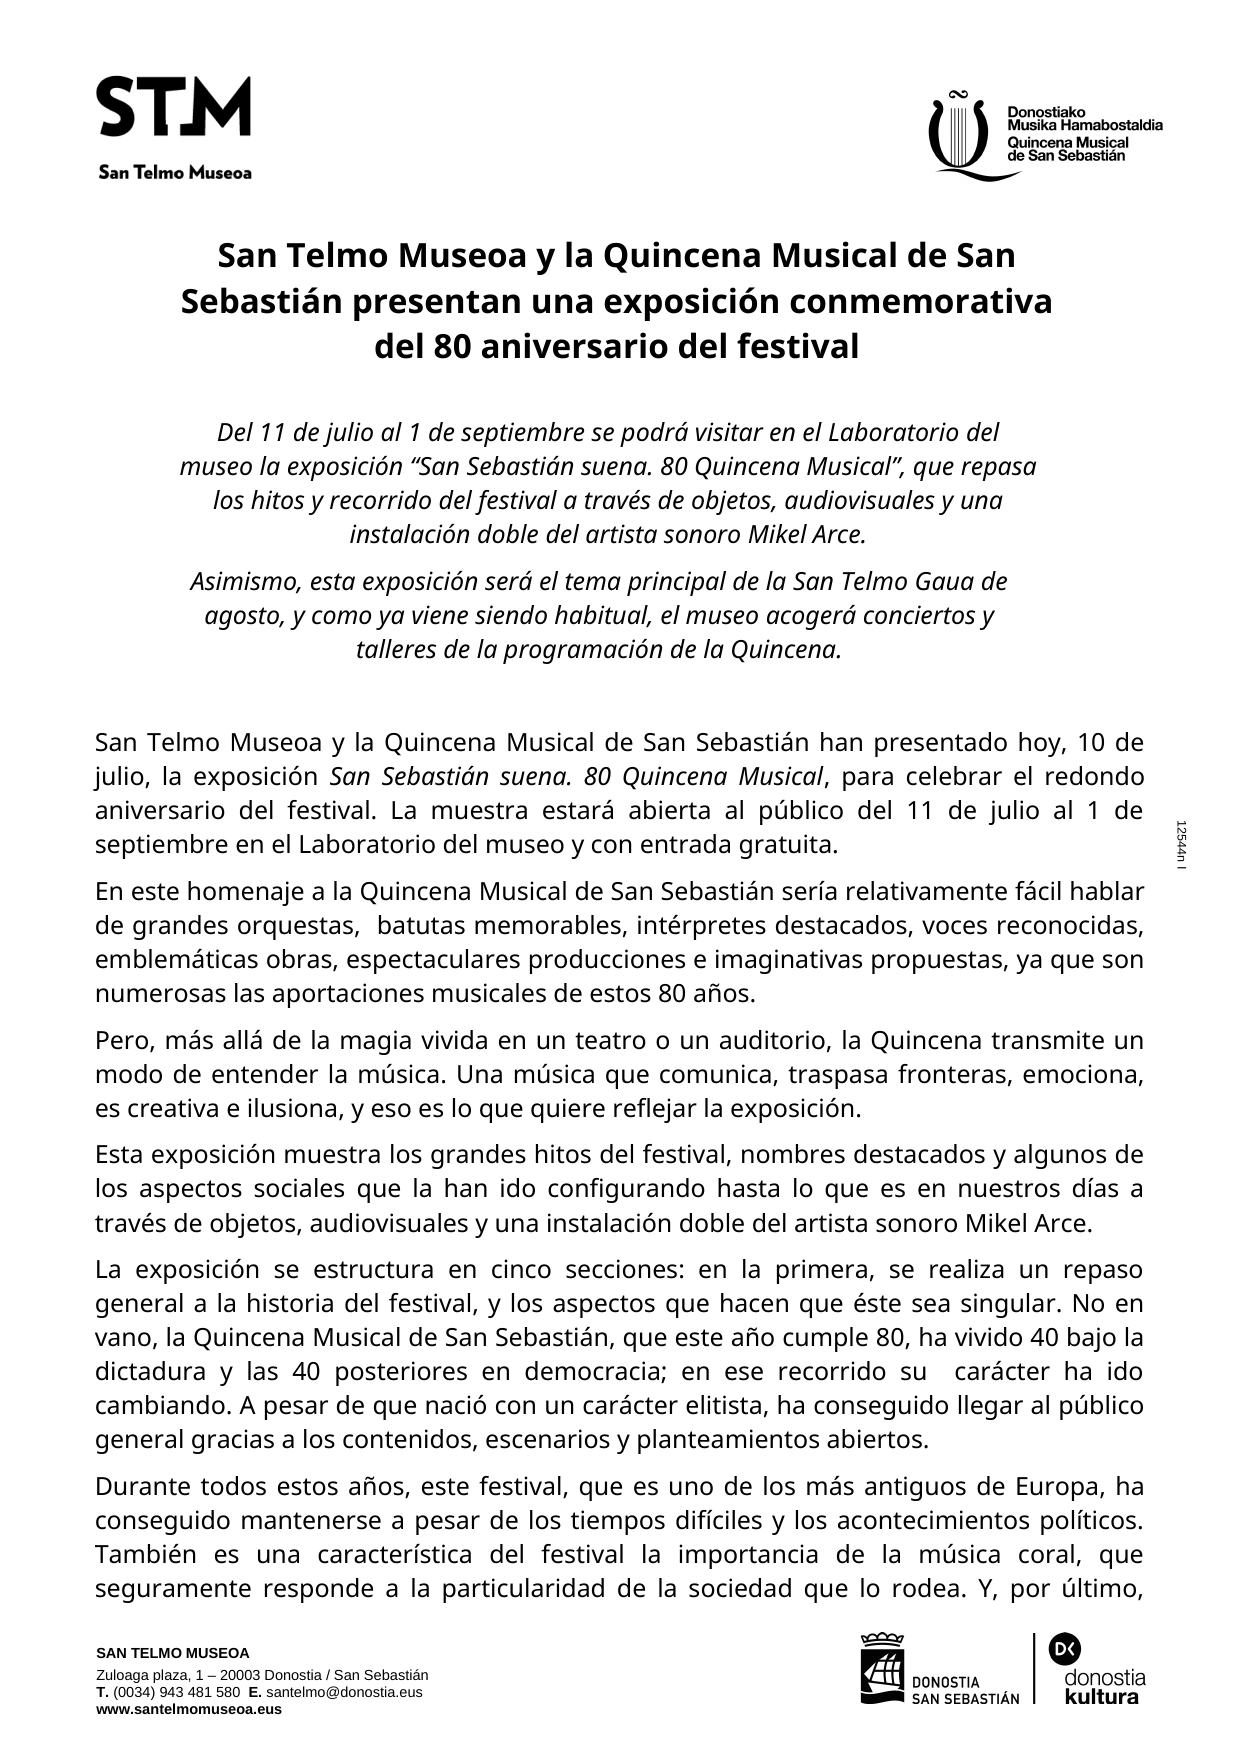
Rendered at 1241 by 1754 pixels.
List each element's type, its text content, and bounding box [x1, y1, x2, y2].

text Asimismo, esta exposición será el tema principal de la San Telmo Gaua de agosto, y como ya viene siendo habitual, el museo acogerá conciertos y talleres de la programación de la Quincena. [189, 564, 1010, 666]
picture [905, 65, 1184, 208]
text Durante todos estos años, este festival, que es uno de los más antiguos de Europa, ha conseguido mantenerse a pesar de los tiempos difíciles y los acontecimientos políticos. También es una característica del festival la importancia de la música coral, que seguramente responde a la particularidad de la sociedad que lo rodea. Y, por último, [94, 1469, 1146, 1605]
text San Telmo Museoa y la Quincena Musical de San Sebastián han presentado hoy, 10 de julio, la exposición San Sebastián suena. 80 Quincena Musical, para celebrar el redondo aniversario del festival. La muestra estará abierta al público del 11 de julio al 1 de septiembre en el Laboratorio del museo y con entrada gratuita. [94, 725, 1146, 861]
text San Telmo Museoa y la Quincena Musical de San Sebastián presentan una exposición conmemorativa del 80 aniversario del festival [177, 232, 1057, 368]
text La exposición se estructura en cinco secciones: en la primera, se realiza un repaso general a la historia del festival, y los aspectos que hacen que éste sea singular. No en vano, la Quincena Musical de San Sebastián, que este año cumple 80, ha vivido 40 bajo la dictadura y las 40 posteriores en democracia; en ese recorrido su carácter ha ido cambiando. A pesar de que nació con un carácter elitista, ha conseguido llegar al público general gracias a los contenidos, escenarios y planteamientos abiertos. [94, 1252, 1146, 1456]
text Pero, más allá de la magia vivida en un teatro o un auditorio, la Quincena transmite un modo de entender la música. Una música que comunica, traspasa fronteras, emociona, es creativa e ilusiona, y eso es lo que quiere reflejar la exposición. [94, 1022, 1146, 1124]
picture [95, 73, 255, 182]
text Del 11 de julio al 1 de septiembre se podrá visitar en el Laboratorio del museo la exposición “San Sebastián suena. 80 Quincena Musical”, que repasa los hitos y recorrido del festival a través de objetos, audiovisuales y una instalación doble del artista sonoro Mikel Arce. [177, 415, 1039, 551]
text En este homenaje a la Quincena Musical de San Sebastián sería relativamente fácil hablar de grandes orquestas, batutas memorables, intérpretes destacados, voces reconocidas, emblemáticas obras, espectaculares producciones e imaginativas propuestas, ya que son numerosas las aportaciones musicales de estos 80 años. [94, 874, 1146, 1010]
picture [860, 1632, 1146, 1704]
text Esta exposición muestra los grandes hitos del festival, nombres destacados y algunos de los aspectos sociales que la han ido configurando hasta lo que es en nuestros días a través de objetos, audiovisuales y una instalación doble del artista sonoro Mikel Arce. [94, 1137, 1146, 1239]
